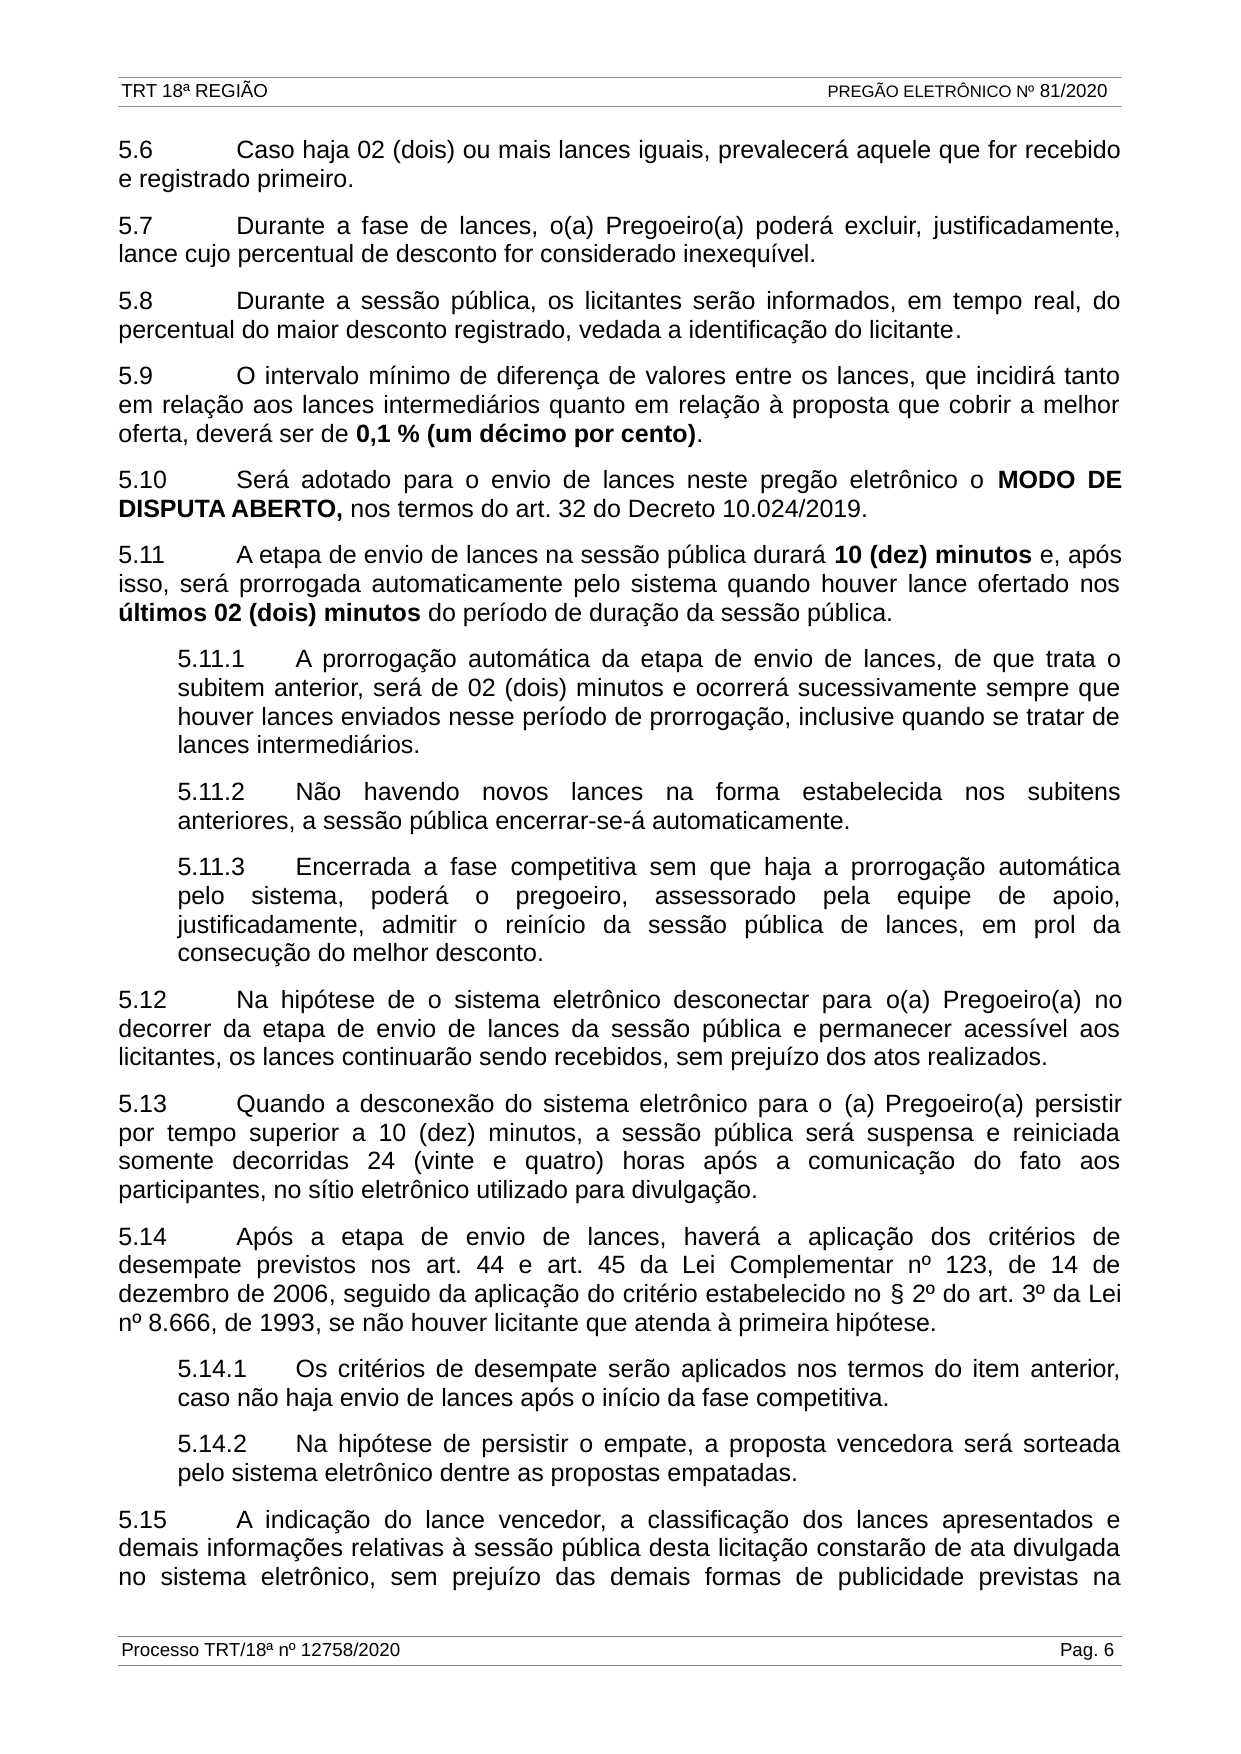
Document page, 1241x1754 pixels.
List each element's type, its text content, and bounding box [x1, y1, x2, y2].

text 5.14.2 Na hipótese de persistir o empate, a proposta vencedora será sorteada pelo sistema eletrônico dentre as propostas empatadas. [177, 1429, 1122, 1487]
text 5.8 Durante a sessão pública, os licitantes serão informados, em tempo real, do percentual do maior desconto registrado, vedada a identificação do licitante. [118, 286, 1122, 343]
text 5.9 O intervalo mínimo de diferença de valores entre os lances, que incidirá tanto em relação aos lances intermediários quanto em relação à proposta que cobrir a melhor oferta, deverá ser de 0,1 % (um décimo por cento). [118, 361, 1122, 447]
text 5.15 A indicação do lance vencedor, a classificação dos lances apresentados e demais informações relativas à sessão pública desta licitação constarão de ata divulgada no sistema eletrônico, sem prejuízo das demais formas de publicidade previstas na [118, 1505, 1122, 1591]
text 5.11 A etapa de envio de lances na sessão pública durará 10 (dez) minutos e, após isso, será prorrogada automaticamente pelo sistema quando houver lance ofertado nos últimos 02 (dois) minutos do período de duração da sessão pública. [118, 540, 1122, 627]
text 5.7 Durante a fase de lances, o(a) Pregoeiro(a) poderá excluir, justificadamente, lance cujo percentual de desconto for considerado inexequível. [118, 211, 1122, 268]
text 5.6 Caso haja 02 (dois) ou mais lances iguais, prevalecerá aquele que for recebido e registrado primeiro. [118, 136, 1122, 193]
text 5.10 Será adotado para o envio de lances neste pregão eletrônico o MODO DE DISPUTA ABERTO, nos termos do art. 32 do Decreto 10.024/2019. [118, 465, 1122, 523]
text 5.11.3 Encerrada a fase competitiva sem que haja a prorrogação automática pelo sistema, poderá o pregoeiro, assessorado pela equipe de apoio, justificadamente, admitir o reinício da sessão pública de lances, em prol da consecução do melhor desconto. [177, 852, 1122, 967]
text 5.11.2 Não havendo novos lances na forma estabelecida nos subitens anteriores, a sessão pública encerrar-se-á automaticamente. [177, 777, 1122, 834]
text 5.11.1 A prorrogação automática da etapa de envio de lances, de que trata o subitem anterior, será de 02 (dois) minutos e ocorrerá sucessivamente sempre que houver lances enviados nesse período de prorrogação, inclusive quando se tratar de lances intermediários. [177, 644, 1122, 759]
text 5.13 Quando a desconexão do sistema eletrônico para o (a) Pregoeiro(a) persistir por tempo superior a 10 (dez) minutos, a sessão pública será suspensa e reiniciada somente decorridas 24 (vinte e quatro) horas após a comunicação do fato aos participantes, no sítio eletrônico utilizado para divulgação. [118, 1089, 1122, 1204]
text 5.12 Na hipótese de o sistema eletrônico desconectar para o(a) Pregoeiro(a) no decorrer da etapa de envio de lances da sessão pública e permanecer acessível aos licitantes, os lances continuarão sendo recebidos, sem prejuízo dos atos realizados. [118, 985, 1122, 1071]
text 5.14 Após a etapa de envio de lances, haverá a aplicação dos critérios de desempate previstos nos art. 44 e art. 45 da Lei Complementar nº 123, de 14 de dezembro de 2006, seguido da aplicação do critério estabelecido no § 2º do art. 3º da Lei nº 8.666, de 1993, se não houver licitante que atenda à primeira hipótese. [118, 1222, 1122, 1337]
text 5.14.1 Os critérios de desempate serão aplicados nos termos do item anterior, caso não haja envio de lances após o início da fase competitiva. [177, 1354, 1122, 1412]
